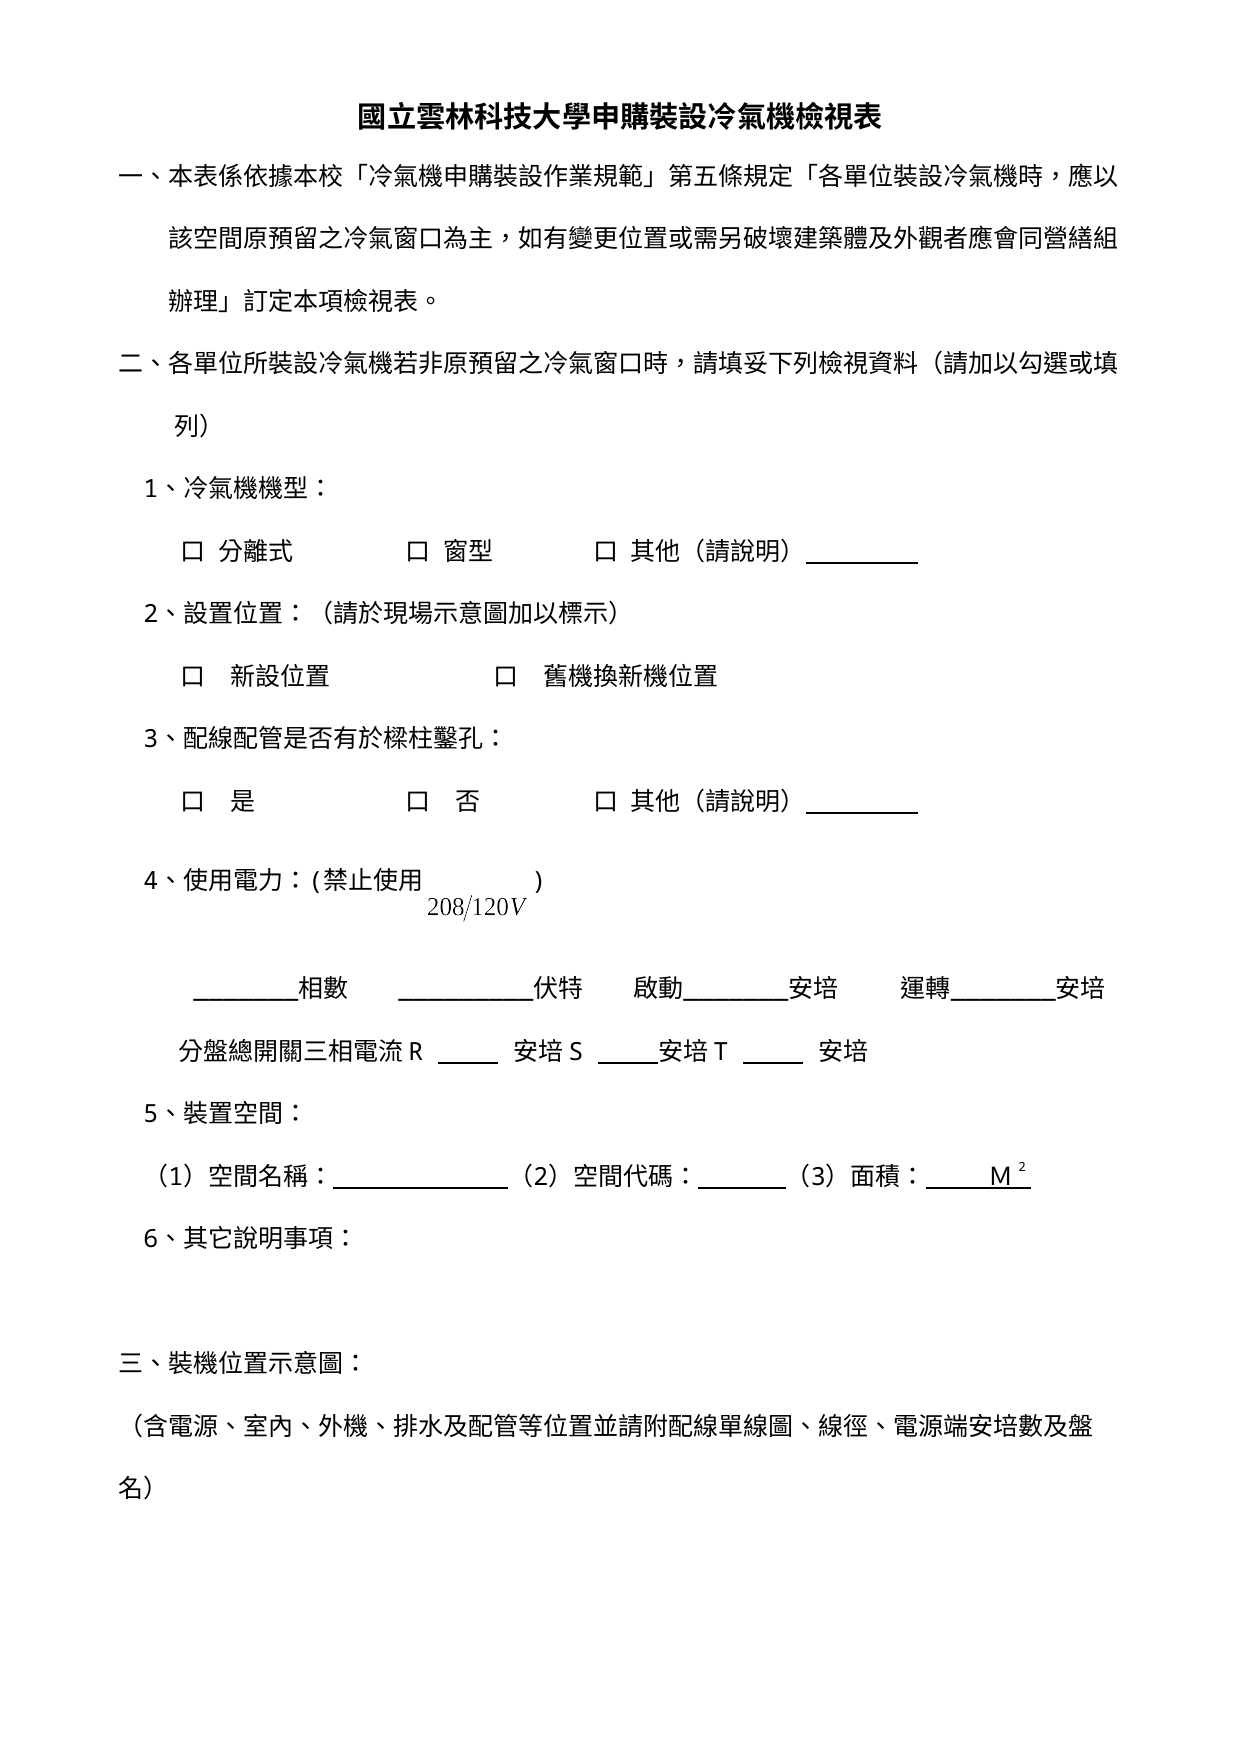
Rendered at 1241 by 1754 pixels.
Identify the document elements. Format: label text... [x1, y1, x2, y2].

text 二、各單位所裝設冷氣機若非原預留之冷氣窗口時，請填妥下列檢視資料（請加以勾選或填列） [118, 320, 1122, 445]
text 分盤總開關三相電流R 安培S 安培T 安培 [118, 1007, 1122, 1070]
text （含電源、室內、外機、排水及配管等位置並請附配線單線圖、線徑、電源端安培數及盤名） [118, 1382, 1122, 1507]
text 2、設置位置：（請於現場示意圖加以標示） [118, 570, 1122, 632]
text 國立雲林科技大學申購裝設冷氣機檢視表 [118, 107, 1122, 132]
text 5、裝置空間： [118, 1070, 1122, 1132]
text 3、配線配管是否有於樑柱鑿孔： [118, 695, 1122, 757]
text 口 新設位置 口 舊機換新機位置 [118, 632, 1122, 695]
text _______相數 _________伏特 啟動_______安培 運轉_______安培 [118, 945, 1122, 1007]
text 三、裝機位置示意圖： [118, 1320, 1122, 1382]
text 6、其它說明事項： [118, 1195, 1122, 1257]
text 口 分離式 口 窗型 口 其他（請說明） [118, 507, 1122, 570]
text 1、冷氣機機型： [118, 445, 1122, 507]
text 口 是 口 否 口 其他（請說明） [118, 757, 1122, 820]
text （1）空間名稱： （2）空間代碼： （3）面積： Ｍ2 [118, 1132, 1122, 1195]
text 4、使用電力：(禁止使用) [118, 820, 1122, 945]
text 一、本表係依據本校「冷氣機申購裝設作業規範」第五條規定「各單位裝設冷氣機時，應以該空間原預留之冷氣窗口為主，如有變更位置或需另破壞建築體及外觀者應會同營繕組辦理」訂定本項檢視表。 [118, 132, 1122, 320]
